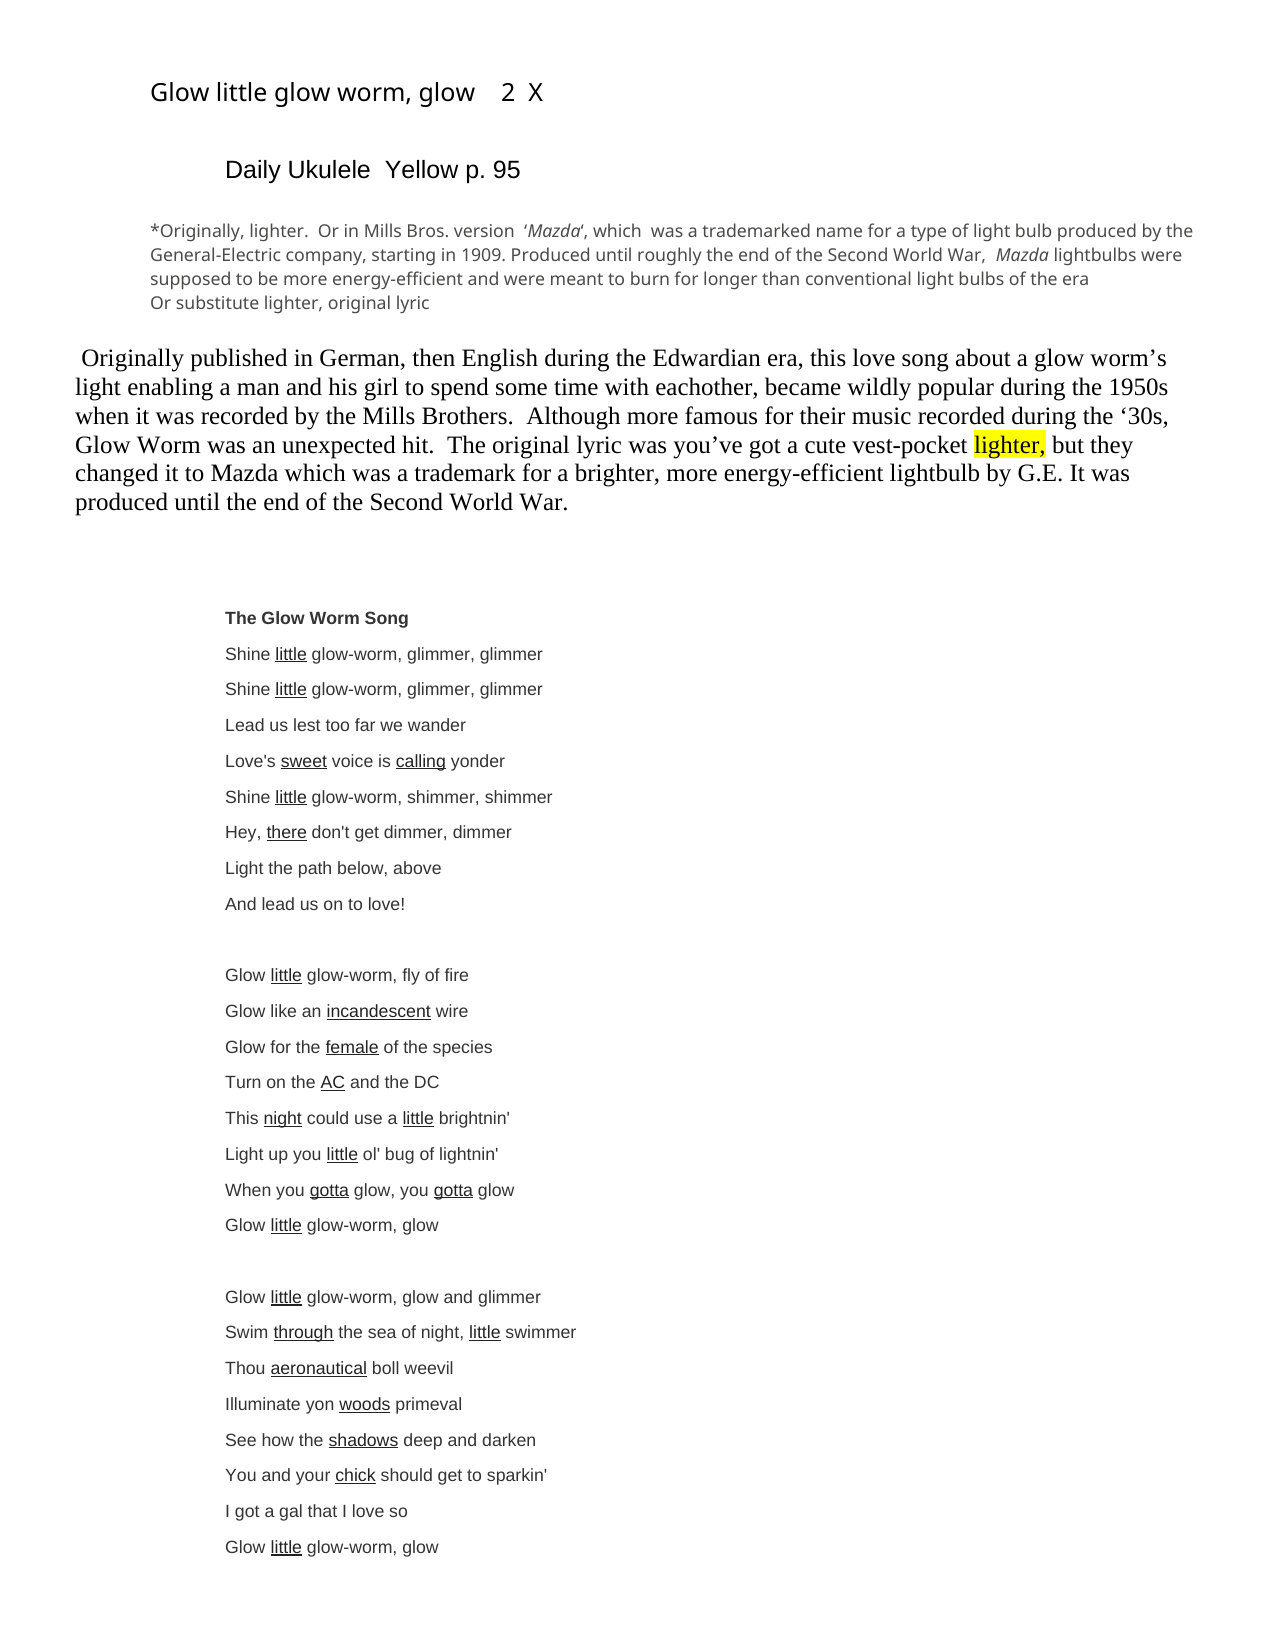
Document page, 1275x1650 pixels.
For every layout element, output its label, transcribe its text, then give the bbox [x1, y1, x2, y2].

text Shine little glow-worm, shimmer, shimmer [225, 781, 1200, 807]
text Glow little glow-worm, glow and glimmer [225, 1281, 1200, 1307]
text Shine little glow-worm, glimmer, glimmer [225, 674, 1200, 699]
text Illuminate yon woods primeval [225, 1388, 1200, 1414]
text Glow little glow-worm, glow [225, 1531, 1200, 1557]
text Glow little glow worm, glow 2 X [150, 75, 1200, 109]
text Or substitute lighter, original lyric [150, 291, 1200, 315]
text This night could use a little brightnin' [225, 1102, 1200, 1128]
text The Glow Worm Song [225, 602, 1200, 628]
text Turn on the AC and the DC [225, 1067, 1200, 1093]
text I got a gal that I love so [225, 1496, 1200, 1521]
text *Originally, lighter. Or in Mills Bros. version ‘Mazda‘, which was a trademarked name for a type of light bulb produced by the General-Electric company, starting in 1909. Produced until roughly the end of the Second World War, Mazda lightbulbs were supposed to be more energy-efficient and were meant to burn for longer than conventional light bulbs of the era [150, 218, 1200, 291]
text See how the shadows deep and darken [225, 1424, 1200, 1450]
text Love's sweet voice is calling yonder [225, 745, 1200, 771]
text Light the path below, above [225, 852, 1200, 878]
text Glow like an incandescent wire [225, 995, 1200, 1021]
text Shine little glow-worm, glimmer, glimmer [225, 638, 1200, 664]
text Originally published in German, then English during the Edwardian era, this love song about a glow worm’s light enabling a man and his girl to spend some time with eachother, became wildly popular during the 1950s when it was recorded by the Mills Brothers. Although more famous for their music recorded during the ‘30s, Glow Worm was an unexpected hit. The original lyric was you’ve got a cute vest-pocket lighter, but they changed it to Mazda which was a trademark for a brighter, more energy-efficient lightbulb by G.E. It was produced until the end of the Second World War. [75, 343, 1200, 516]
text Swim through the sea of night, little swimmer [225, 1317, 1200, 1343]
text Daily Ukulele Yellow p. 95 [225, 109, 1200, 184]
text Thou aeronautical boll weevil [225, 1353, 1200, 1378]
text Lead us lest too far we wander [225, 709, 1200, 735]
text Glow little glow-worm, fly of fire [225, 959, 1200, 985]
text When you gotta glow, you gotta glow [225, 1174, 1200, 1200]
text Hey, there don't get dimmer, dimmer [225, 817, 1200, 842]
text Light up you little ol' bug of lightnin' [225, 1138, 1200, 1164]
text And lead us on to love! [225, 888, 1200, 914]
text You and your chick should get to sparkin' [225, 1460, 1200, 1486]
text Glow for the female of the species [225, 1031, 1200, 1057]
text Glow little glow-worm, glow [225, 1210, 1200, 1236]
